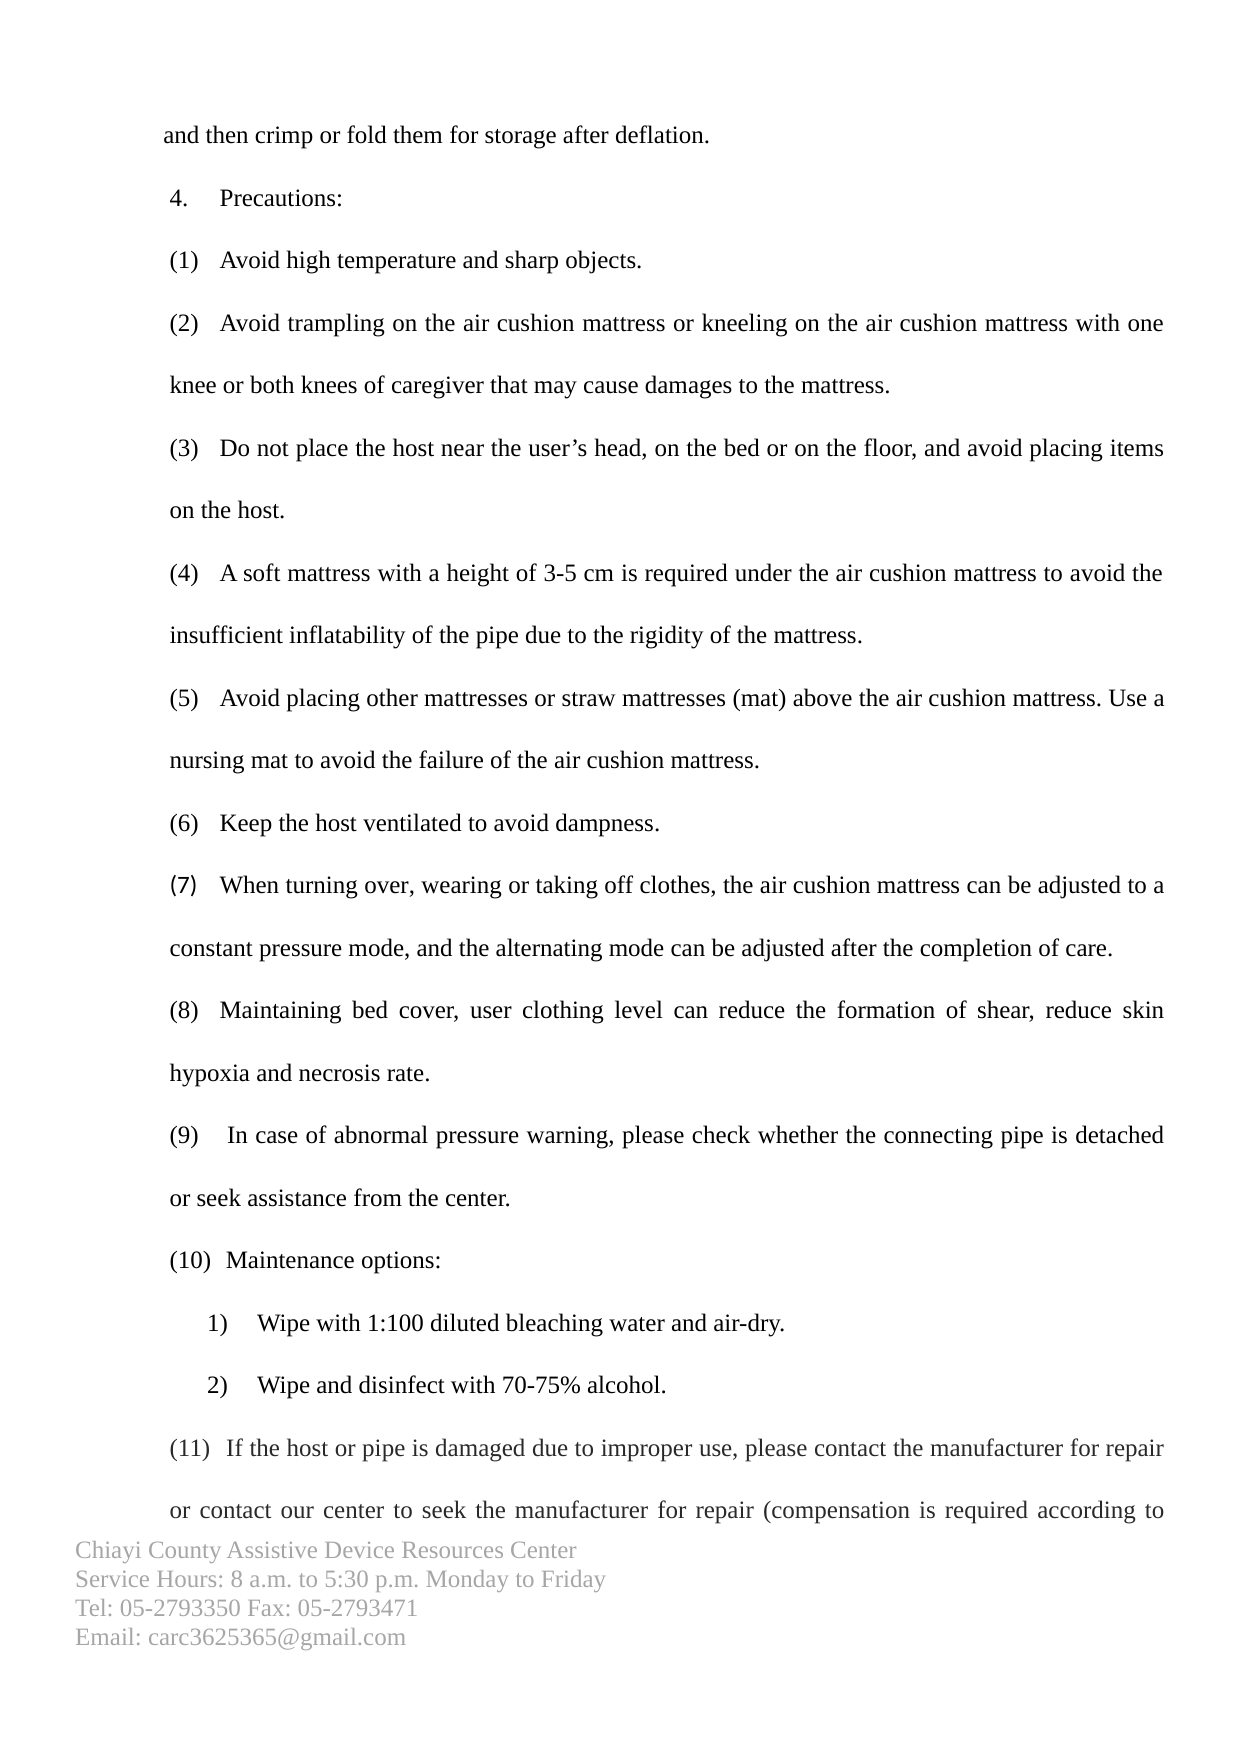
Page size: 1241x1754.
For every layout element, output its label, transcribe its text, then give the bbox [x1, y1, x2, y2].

list A soft mattress with a height of 3-5 cm is required under the air cushion mattress to avoid the insufficient inflatability of the pipe due to the rigidity of the mattress. [169, 531, 1165, 656]
list Avoid high temperature and sharp objects. [169, 218, 1165, 281]
list Wipe with 1:100 diluted bleaching water and air-dry. [207, 1281, 1165, 1343]
list If the host or pipe is damaged due to improper use, please contact the manufacturer for repair or contact our center to seek the manufacturer for repair (compensation is required according to [169, 1406, 1165, 1531]
list Precautions: [169, 156, 1165, 218]
list Keep the host ventilated to avoid dampness. [169, 781, 1165, 843]
list In case of abnormal pressure warning, please check whether the connecting pipe is detached or seek assistance from the center. [169, 1093, 1165, 1218]
list Avoid trampling on the air cushion mattress or kneeling on the air cushion mattress with one knee or both knees of caregiver that may cause damages to the mattress. [169, 281, 1165, 406]
list Do not place the host near the user’s head, on the bed or on the floor, and avoid placing items on the host. [169, 406, 1165, 531]
list When turning over, wearing or taking off clothes, the air cushion mattress can be adjusted to a constant pressure mode, and the alternating mode can be adjusted after the completion of care. [169, 843, 1165, 968]
list Avoid placing other mattresses or straw mattresses (mat) above the air cushion mattress. Use a nursing mat to avoid the failure of the air cushion mattress. [169, 656, 1165, 781]
list Maintenance options: [169, 1218, 1165, 1281]
list Maintaining bed cover, user clothing level can reduce the formation of shear, reduce skin hypoxia and necrosis rate. [169, 968, 1165, 1093]
list and then crimp or fold them for storage after deflation. [163, 93, 1165, 156]
list Wipe and disinfect with 70-75% alcohol. [207, 1343, 1165, 1406]
